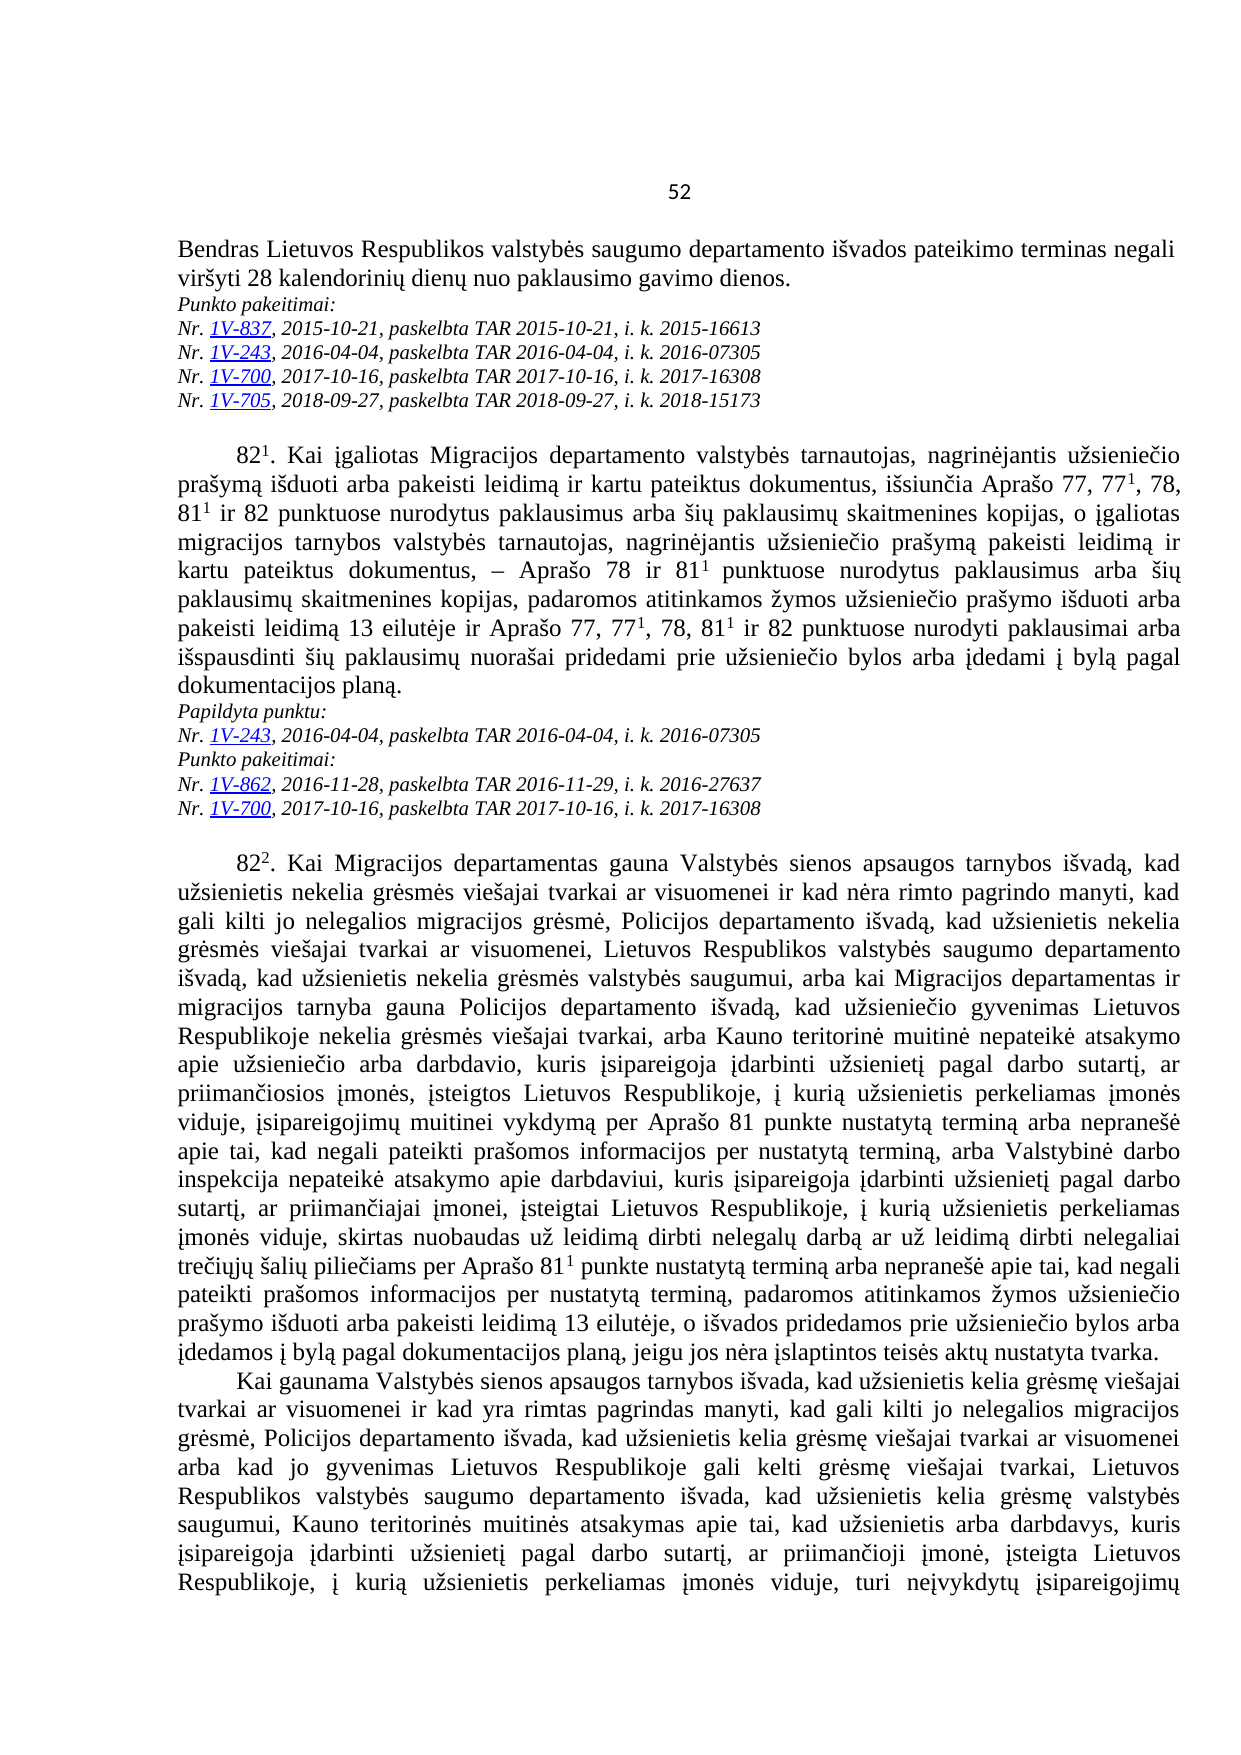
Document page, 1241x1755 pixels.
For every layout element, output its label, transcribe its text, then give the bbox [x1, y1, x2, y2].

text Papildyta punktu: [177, 699, 1181, 723]
text Nr. 1V-700, 2017-10-16, paskelbta TAR 2017-10-16, i. k. 2017-16308 [177, 796, 1181, 819]
text Bendras Lietuvos Respublikos valstybės saugumo departamento išvados pateikimo terminas negali viršyti 28 kalendorinių dienų nuo paklausimo gavimo dienos. [177, 234, 1175, 291]
text Punkto pakeitimai: [177, 291, 1181, 316]
text Nr. 1V-700, 2017-10-16, paskelbta TAR 2017-10-16, i. k. 2017-16308 [177, 364, 1181, 388]
text Nr. 1V-243, 2016-04-04, paskelbta TAR 2016-04-04, i. k. 2016-07305 [177, 339, 1181, 364]
text Kai gaunama Valstybės sienos apsaugos tarnybos išvada, kad užsienietis kelia grėsmę viešajai tvarkai ar visuomenei ir kad yra rimtas pagrindas manyti, kad gali kilti jo nelegalios migracijos grėsmė, Policijos departamento išvada, kad užsienietis kelia grėsmę viešajai tvarkai ar visuomenei arba kad jo gyvenimas Lietuvos Respublikoje gali kelti grėsmę viešajai tvarkai, Lietuvos Respublikos valstybės saugumo departamento išvada, kad užsienietis kelia grėsmę valstybės saugumui, Kauno teritorinės muitinės atsakymas apie tai, kad užsienietis arba darbdavys, kuris įsipareigoja įdarbinti užsienietį pagal darbo sutartį, ar priimančioji įmonė, įsteigta Lietuvos Respublikoje, į kurią užsienietis perkeliamas įmonės viduje, turi neįvykdytų įsipareigojimų [177, 1366, 1181, 1596]
text Nr. 1V-705, 2018-09-27, paskelbta TAR 2018-09-27, i. k. 2018-15173 [177, 388, 1181, 412]
text Nr. 1V-243, 2016-04-04, paskelbta TAR 2016-04-04, i. k. 2016-07305 [177, 723, 1181, 747]
text 822. Kai Migracijos departamentas gauna Valstybės sienos apsaugos tarnybos išvadą, kad užsienietis nekelia grėsmės viešajai tvarkai ar visuomenei ir kad nėra rimto pagrindo manyti, kad gali kilti jo nelegalios migracijos grėsmė, Policijos departamento išvadą, kad užsienietis nekelia grėsmės viešajai tvarkai ar visuomenei, Lietuvos Respublikos valstybės saugumo departamento išvadą, kad užsienietis nekelia grėsmės valstybės saugumui, arba kai Migracijos departamentas ir migracijos tarnyba gauna Policijos departamento išvadą, kad užsieniečio gyvenimas Lietuvos Respublikoje nekelia grėsmės viešajai tvarkai, arba Kauno teritorinė muitinė nepateikė atsakymo apie užsieniečio arba darbdavio, kuris įsipareigoja įdarbinti užsienietį pagal darbo sutartį, ar priimančiosios įmonės, įsteigtos Lietuvos Respublikoje, į kurią užsienietis perkeliamas įmonės viduje, įsipareigojimų muitinei vykdymą per Aprašo 81 punkte nustatytą terminą arba nepranešė apie tai, kad negali pateikti prašomos informacijos per nustatytą terminą, arba Valstybinė darbo inspekcija nepateikė atsakymo apie darbdaviui, kuris įsipareigoja įdarbinti užsienietį pagal darbo sutartį, ar priimančiajai įmonei, įsteigtai Lietuvos Respublikoje, į kurią užsienietis perkeliamas įmonės viduje, skirtas nuobaudas už leidimą dirbti nelegalų darbą ar už leidimą dirbti nelegaliai trečiųjų šalių piliečiams per Aprašo 811 punkte nustatytą terminą arba nepranešė apie tai, kad negali pateikti prašomos informacijos per nustatytą terminą, padaromos atitinkamos žymos užsieniečio prašymo išduoti arba pakeisti leidimą 13 eilutėje, o išvados pridedamos prie užsieniečio bylos arba įdedamos į bylą pagal dokumentacijos planą, jeigu jos nėra įslaptintos teisės aktų nustatyta tvarka. [177, 848, 1181, 1366]
text Nr. 1V-837, 2015-10-21, paskelbta TAR 2015-10-21, i. k. 2015-16613 [177, 316, 1181, 339]
text 821. Kai įgaliotas Migracijos departamento valstybės tarnautojas, nagrinėjantis užsieniečio prašymą išduoti arba pakeisti leidimą ir kartu pateiktus dokumentus, išsiunčia Aprašo 77, 771, 78, 811 ir 82 punktuose nurodytus paklausimus arba šių paklausimų skaitmenines kopijas, o įgaliotas migracijos tarnybos valstybės tarnautojas, nagrinėjantis užsieniečio prašymą pakeisti leidimą ir kartu pateiktus dokumentus, – Aprašo 78 ir 811 punktuose nurodytus paklausimus arba šių paklausimų skaitmenines kopijas, padaromos atitinkamos žymos užsieniečio prašymo išduoti arba pakeisti leidimą 13 eilutėje ir Aprašo 77, 771, 78, 811 ir 82 punktuose nurodyti paklausimai arba išspausdinti šių paklausimų nuorašai pridedami prie užsieniečio bylos arba įdedami į bylą pagal dokumentacijos planą. [177, 441, 1181, 699]
text Nr. 1V-862, 2016-11-28, paskelbta TAR 2016-11-29, i. k. 2016-27637 [177, 771, 1181, 796]
text Punkto pakeitimai: [177, 747, 1181, 771]
